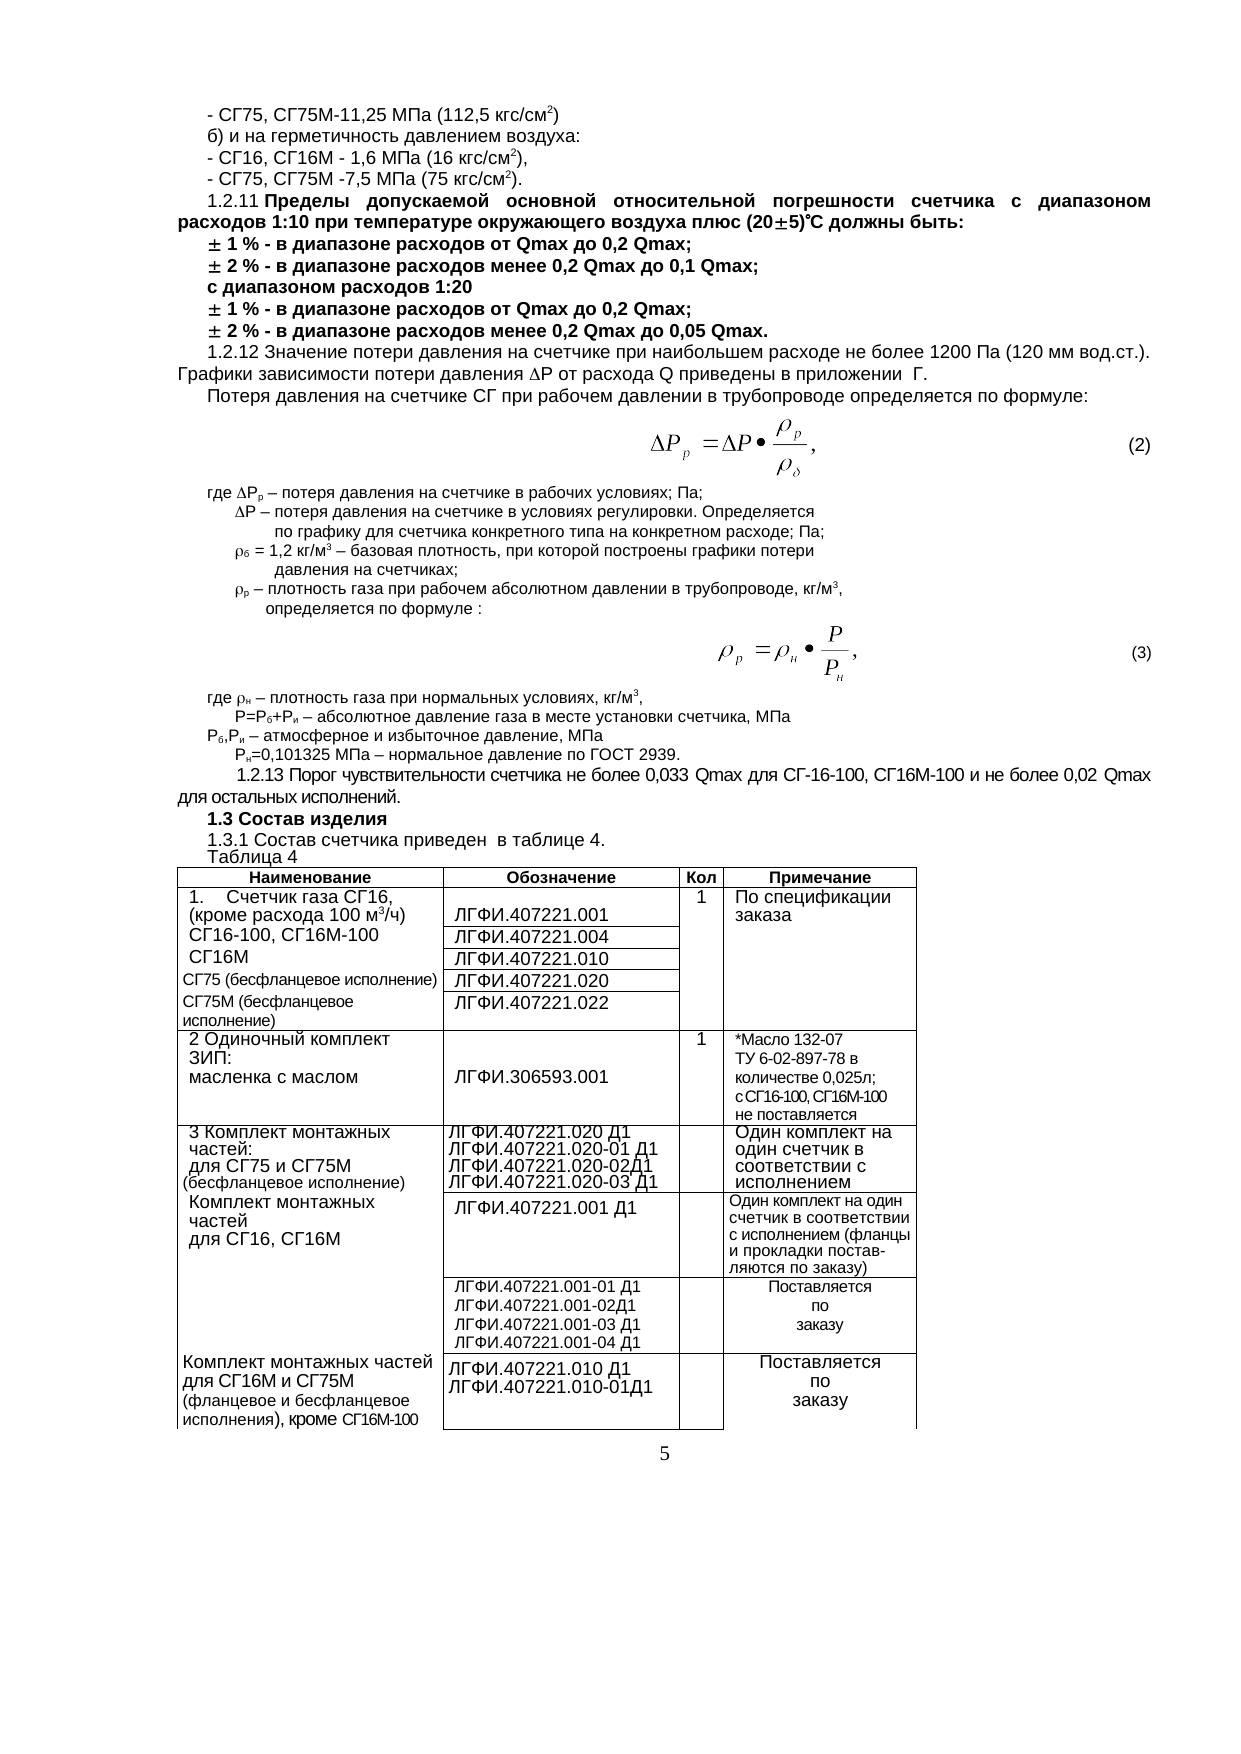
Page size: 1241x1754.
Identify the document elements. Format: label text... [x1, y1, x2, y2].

table_cell ЛГФИ.407221.001 Д1 [444, 1193, 679, 1277]
text 1.2.13 Порог чувствительности счетчика не более 0,033 Qmax для СГ-16-100, СГ16М-100 и не более 0,02 Qmax для остальных исполнений. [177, 764, 1152, 807]
text б) и на герметичность давлением воздуха: [177, 125, 1152, 147]
table_cell Поставляется по заказу [724, 1354, 916, 1429]
table_cell [680, 991, 723, 1030]
table_cell [680, 948, 723, 969]
text  2 % - в диапазоне раcходов менее 0,2 Qmax до 0,05 Qmax. [177, 319, 1152, 341]
table_cell Поставляется по заказу [724, 1278, 916, 1353]
text  2 % - в диапазоне раcходов менее 0,2 Qmax до 0,1 Qmax; [177, 254, 1152, 276]
table_header Обозначение [444, 868, 679, 887]
text с диапазоном расходов 1:20 [177, 276, 1152, 298]
table_cell СГ75 (бесфланцевое исполнение) [178, 969, 443, 991]
text 1.3 Состав изделия [177, 807, 1152, 829]
table_cell 1 [680, 888, 723, 926]
table_header Наименование [178, 868, 443, 887]
table_header Примечание [724, 868, 916, 887]
table_cell *Масло 132-07 ТУ 6-02-897-78 в количестве 0,025л; с СГ16-100, СГ16М-100 не поставляется [724, 1031, 916, 1124]
table_cell ЛГФИ.407221.001-01 Д1 ЛГФИ.407221.001-02Д1 ЛГФИ.407221.001-03 Д1 ЛГФИ.407221.001-04 Д1 [444, 1278, 679, 1353]
text Потеря давления на счетчике СГ при рабочем давлении в трубопроводе определяется по формуле: [177, 384, 1152, 406]
text (2) [177, 406, 1152, 483]
table_cell ЛГФИ.407221.020 [444, 970, 679, 991]
table_cell ЛГФИ.407221.004 [444, 927, 679, 947]
table_cell Комплект монтажных частей для СГ16, СГ16М [178, 1192, 443, 1277]
table_cell СГ16-100, СГ16М-100 [178, 926, 443, 947]
table_cell Один комплект на один счетчик в соответствии с исполнением (фланцы и прокладки постав-ляются по заказу) [724, 1193, 916, 1277]
table_cell 1 [680, 1031, 723, 1124]
text (3) [177, 618, 1152, 687]
table_cell 2 Одиночный комплект ЗИП: масленка с маслом [178, 1031, 443, 1124]
table_cell ЛГФИ.407221.010 [444, 949, 679, 969]
text - СГ16, СГ16М - 1,6 МПа (16 кгс/см2), [177, 147, 1152, 168]
table_cell ЛГФИ.407221.010 Д1 ЛГФИ.407221.010-01Д1 [444, 1354, 679, 1429]
text б = 1,2 кг/м3 – базовая плотность, при которой построены графики потери давления на счетчиках; [177, 541, 1152, 579]
text  1 % - в диапазоне раcходов от Qmax до 0,2 Qmax; [177, 298, 1152, 319]
table_cell [680, 969, 723, 991]
table_cell [680, 1278, 723, 1353]
table_cell Один комплект на один счетчик в соответствии с исполнением [724, 1126, 916, 1192]
table_cell ЛГФИ.407221.001 [444, 888, 679, 926]
text где Рр – потеря давления на счетчике в рабочих условиях; Па; [177, 483, 1152, 502]
text Р=Рб+Ри – абсолютное давление газа в месте установки счетчика, МПа [177, 707, 1152, 726]
text 1.2.12 Значение потери давления на счетчике при наибольшем расходе не более 1200 Па (120 мм вод.ст.). Графики зависимости потери давления Р от расхода Q приведены в приложении Г. [177, 341, 1152, 384]
table_cell ЛГФИ.407221.022 [444, 992, 679, 1030]
table_cell ЛГФИ.306593.001 [444, 1031, 679, 1124]
table_cell Счетчик газа СГ16, (кроме расхода 100 м3/ч) [178, 888, 443, 926]
table_cell Комплект монтажных частей для СГ16М и СГ75М (фланцевое и бесфланцевое исполнения), кроме СГ16М-100 [178, 1353, 443, 1429]
table_cell По спецификации заказа [724, 888, 916, 1030]
text р – плотность газа при рабочем абсолютном давлении в трубопроводе, кг/м3, определяется по формуле : [177, 579, 1152, 618]
table_cell СГ16М [178, 948, 443, 969]
table_cell ЛГФИ.407221.020 Д1 ЛГФИ.407221.020-01 Д1 ЛГФИ.407221.020-02Д1 ЛГФИ.407221.020-03 Д1 [444, 1126, 679, 1192]
text где н – плотность газа при нормальных условиях, кг/м3, [177, 687, 1152, 707]
text 1.2.11 Пределы допускаемой основной относительной погрешности счетчика с диапазоном расходов 1:10 при температуре окружающего воздуха плюс (205)С должны быть: [177, 190, 1152, 233]
table_cell 3 Комплект монтажных частей: для СГ75 и СГ75М (бесфланцевое исполнение) [178, 1126, 443, 1192]
text - СГ75, СГ75М-11,25 МПа (112,5 кгс/см2) [177, 103, 1152, 125]
table_cell [178, 1277, 443, 1353]
text  1 % - в диапазоне раcходов от Qmax до 0,2 Qmax; [177, 233, 1152, 254]
text 1.3.1 Состав счетчика приведен в таблице 4. [177, 829, 1152, 851]
table_cell [680, 1354, 723, 1429]
text Таблица 4 [177, 851, 1152, 867]
text - СГ75, СГ75М -7,5 МПа (75 кгс/см2). [177, 168, 1152, 190]
text Рб,Ри – атмосферное и избыточное давление, МПа [177, 726, 1152, 745]
table_cell [680, 1126, 723, 1192]
table_header Кол [680, 868, 723, 887]
table_cell СГ75М (бесфланцевое исполнение) [178, 991, 443, 1030]
table_cell [680, 1193, 723, 1277]
table_cell [680, 926, 723, 947]
text Рн=0,101325 МПа – нормальное давление по ГОСТ 2939. [177, 745, 1152, 764]
text Р – потеря давления на счетчике в условиях регулировки. Определяется по графику для счетчика конкретного типа на конкретном расходе; Па; [177, 502, 1152, 541]
